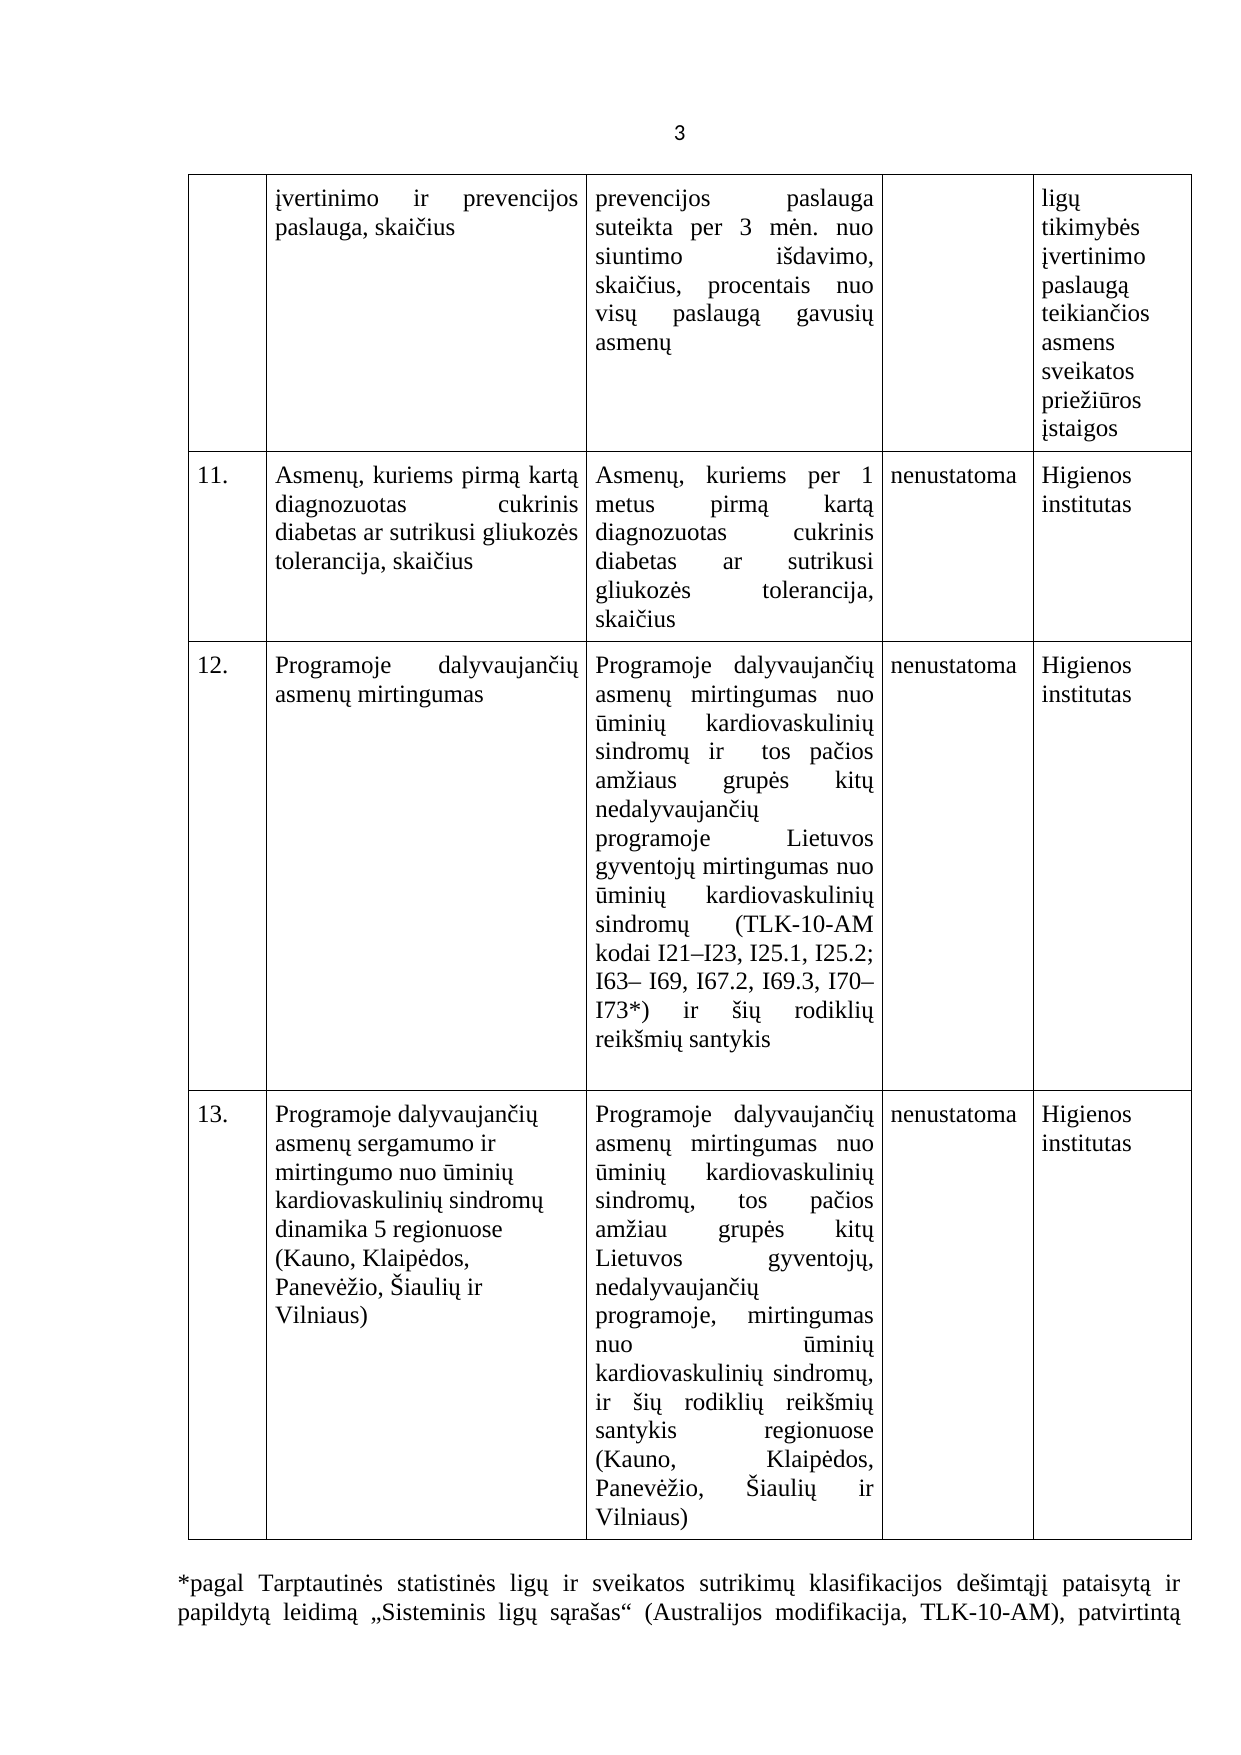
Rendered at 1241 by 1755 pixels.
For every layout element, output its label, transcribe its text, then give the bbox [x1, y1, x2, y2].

table_cell Higienos institutas [1034, 452, 1191, 641]
table_cell Programoje dalyvaujančių asmenų sergamumo ir mirtingumo nuo ūminių kardiovaskulinių sindromų dinamika 5 regionuose (Kauno, Klaipėdos, Panevėžio, Šiaulių ir Vilniaus) [267, 1091, 586, 1539]
table_cell nenustatoma [883, 452, 1033, 641]
table_cell [883, 175, 1033, 451]
table_cell Programoje dalyvaujančių asmenų mirtingumas nuo ūminių kardiovaskulinių sindromų ir tos pačios amžiaus grupės kitų nedalyvaujančių programoje Lietuvos gyventojų mirtingumas nuo ūminių kardiovaskulinių sindromų (TLK-10-AM kodai I21–I23, I25.1, I25.2; I63– I69, I67.2, I69.3, I70–I73*) ir šių rodiklių reikšmių santykis [587, 642, 882, 1090]
table_cell prevencijos paslauga suteikta per 3 mėn. nuo siuntimo išdavimo, skaičius, procentais nuo visų paslaugą gavusių asmenų [587, 175, 882, 451]
table_cell Programoje dalyvaujančių asmenų mirtingumas nuo ūminių kardiovaskulinių sindromų, tos pačios amžiau grupės kitų Lietuvos gyventojų, nedalyvaujančių programoje, mirtingumas nuo ūminių kardiovaskulinių sindromų, ir šių rodiklių reikšmių santykis regionuose (Kauno, Klaipėdos, Panevėžio, Šiaulių ir Vilniaus) [587, 1091, 882, 1539]
table_cell 12. [189, 642, 266, 1090]
table_cell Higienos institutas [1034, 642, 1191, 1090]
table_cell [189, 175, 266, 451]
table_cell Higienos institutas [1034, 1091, 1191, 1539]
text *pagal Tarptautinės statistinės ligų ir sveikatos sutrikimų klasifikacijos dešimtąjį pataisytą ir papildytą leidimą „Sisteminis ligų sąrašas“ (Australijos modifikacija, TLK-10-AM), patvirtintą [177, 1568, 1181, 1626]
table_cell įvertinimo ir prevencijos paslauga, skaičius [267, 175, 586, 451]
table_cell Programoje dalyvaujančių asmenų mirtingumas [267, 642, 586, 1090]
table_cell nenustatoma [883, 642, 1033, 1090]
table_cell ligų tikimybės įvertinimo paslaugą teikiančios asmens sveikatos priežiūros įstaigos [1034, 175, 1191, 451]
table_cell 13. [189, 1091, 266, 1539]
table_cell nenustatoma [883, 1091, 1033, 1539]
table_cell Asmenų, kuriems per 1 metus pirmą kartą diagnozuotas cukrinis diabetas ar sutrikusi gliukozės tolerancija, skaičius [587, 452, 882, 641]
table_cell 11. [189, 452, 266, 641]
table_cell Asmenų, kuriems pirmą kartą diagnozuotas cukrinis diabetas ar sutrikusi gliukozės tolerancija, skaičius [267, 452, 586, 641]
